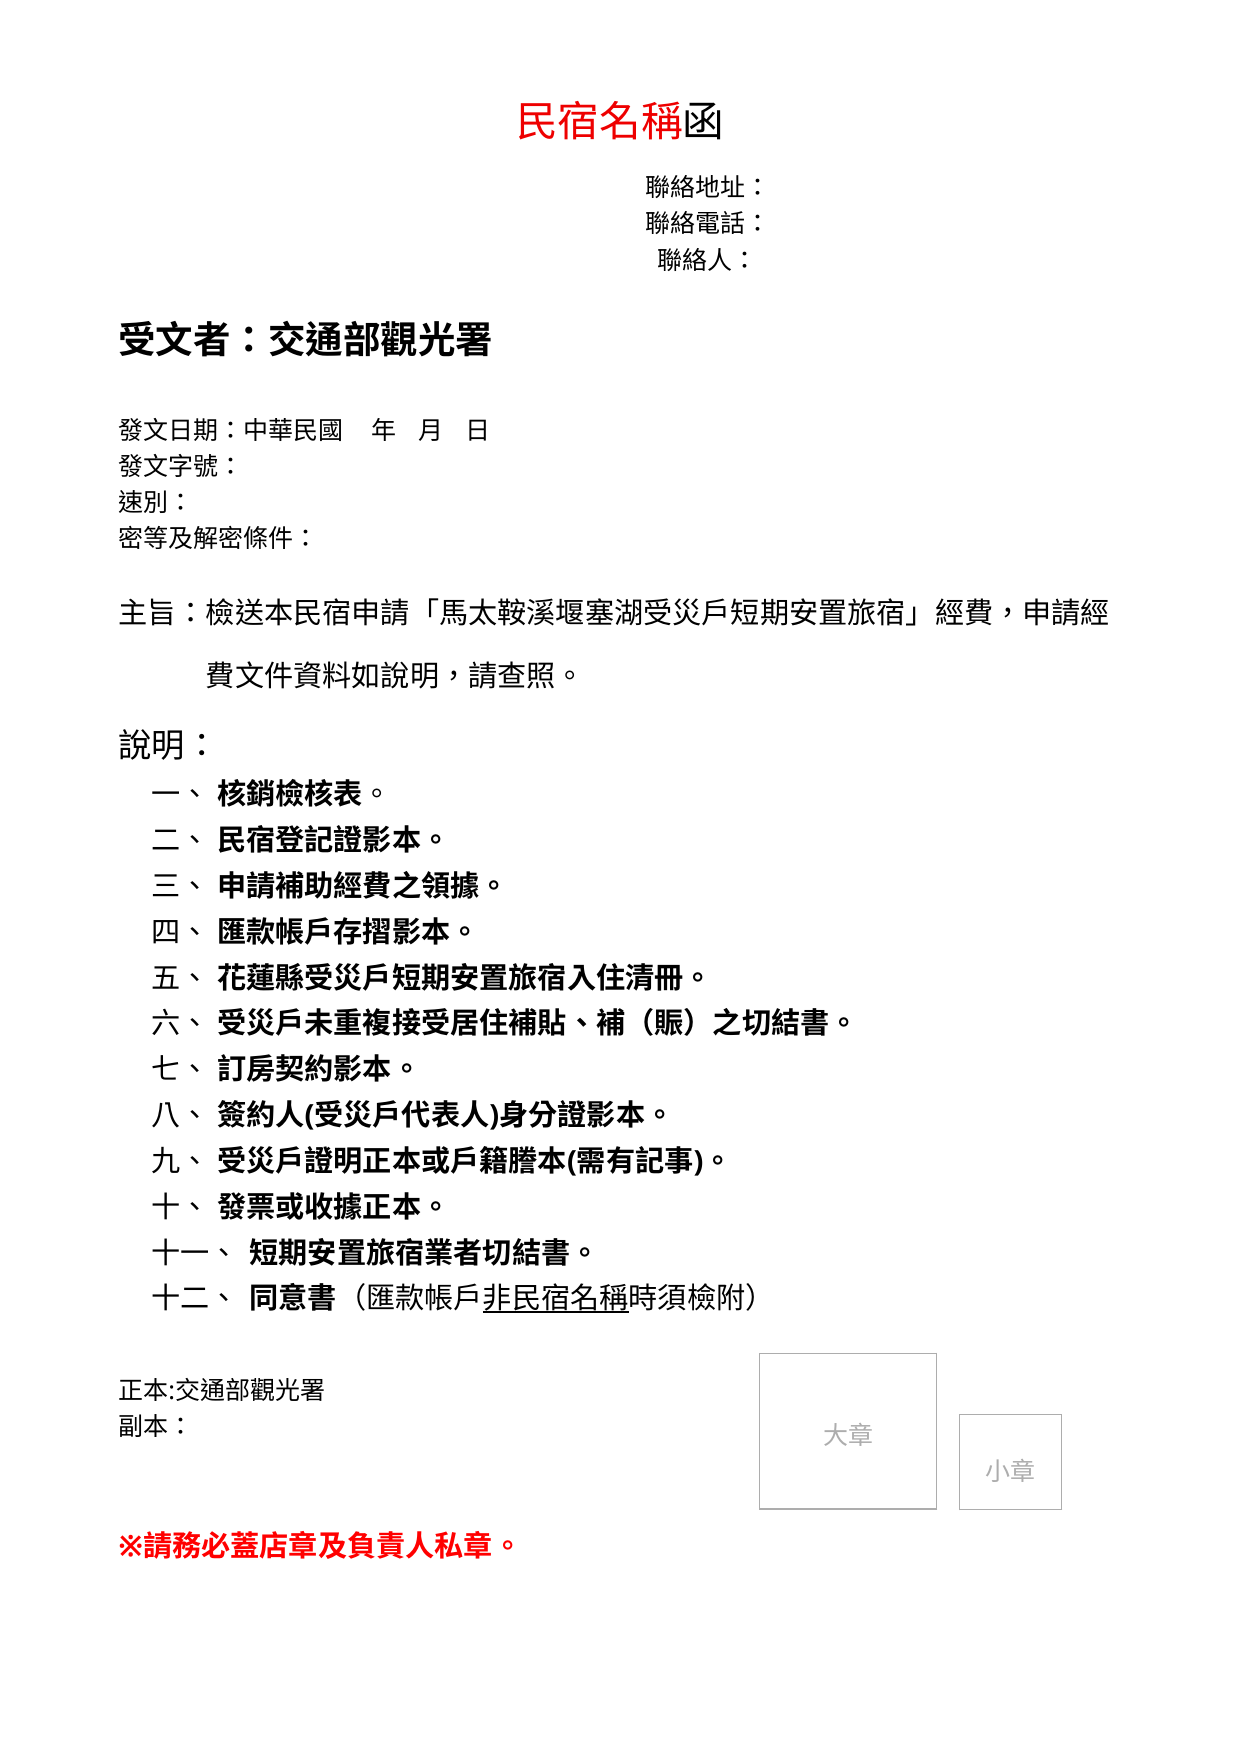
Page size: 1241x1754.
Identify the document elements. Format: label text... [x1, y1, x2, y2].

list 訂房契約影本。 [151, 1043, 1122, 1089]
text ※請務必蓋店章及負責人私章。 [118, 1522, 1122, 1564]
text 大章 [775, 1416, 921, 1452]
list 核銷檢核表。 [151, 768, 1122, 814]
text 聯絡電話： [587, 204, 1122, 240]
text 密等及解密條件： [118, 519, 1122, 555]
list 受災戶證明正本或戶籍謄本(需有記事)。 [151, 1135, 1122, 1181]
text 說明： [118, 716, 1122, 768]
text 受文者：交通部觀光署 [118, 310, 1122, 365]
list 簽約人(受災戶代表人)身分證影本。 [151, 1089, 1122, 1135]
text 聯絡地址： [587, 168, 1122, 204]
text [937, 1370, 1122, 1406]
list 申請補助經費之領據。 [151, 860, 1122, 906]
list 匯款帳戶存摺影本。 [151, 906, 1122, 951]
text [937, 1406, 1122, 1443]
text 副本： [118, 1406, 759, 1443]
text 主旨：檢送本民宿申請「馬太鞍溪堰塞湖受災戶短期安置旅宿」經費，申請經費文件資料如說明，請查照。 [118, 589, 1122, 695]
text 聯絡人： [587, 240, 1122, 276]
text 民宿名稱函 [118, 88, 1122, 149]
text 發文字號： [118, 446, 1122, 483]
text 正本:交通部觀光署 [118, 1370, 759, 1406]
list 民宿登記證影本。 [151, 814, 1122, 860]
list 受災戶未重複接受居住補貼、補（賑）之切結書。 [151, 997, 1122, 1043]
text 速別： [118, 483, 1122, 519]
list 發票或收據正本。 [151, 1181, 1122, 1226]
list 同意書（匯款帳戶非民宿名稱時須檢附） [151, 1272, 1122, 1318]
text 小章 [975, 1452, 1046, 1488]
list 短期安置旅宿業者切結書。 [151, 1226, 1122, 1272]
list 花蓮縣受災戶短期安置旅宿入住清冊。 [151, 951, 1122, 997]
text 發文日期：中華民國 年 月 日 [118, 410, 1122, 446]
